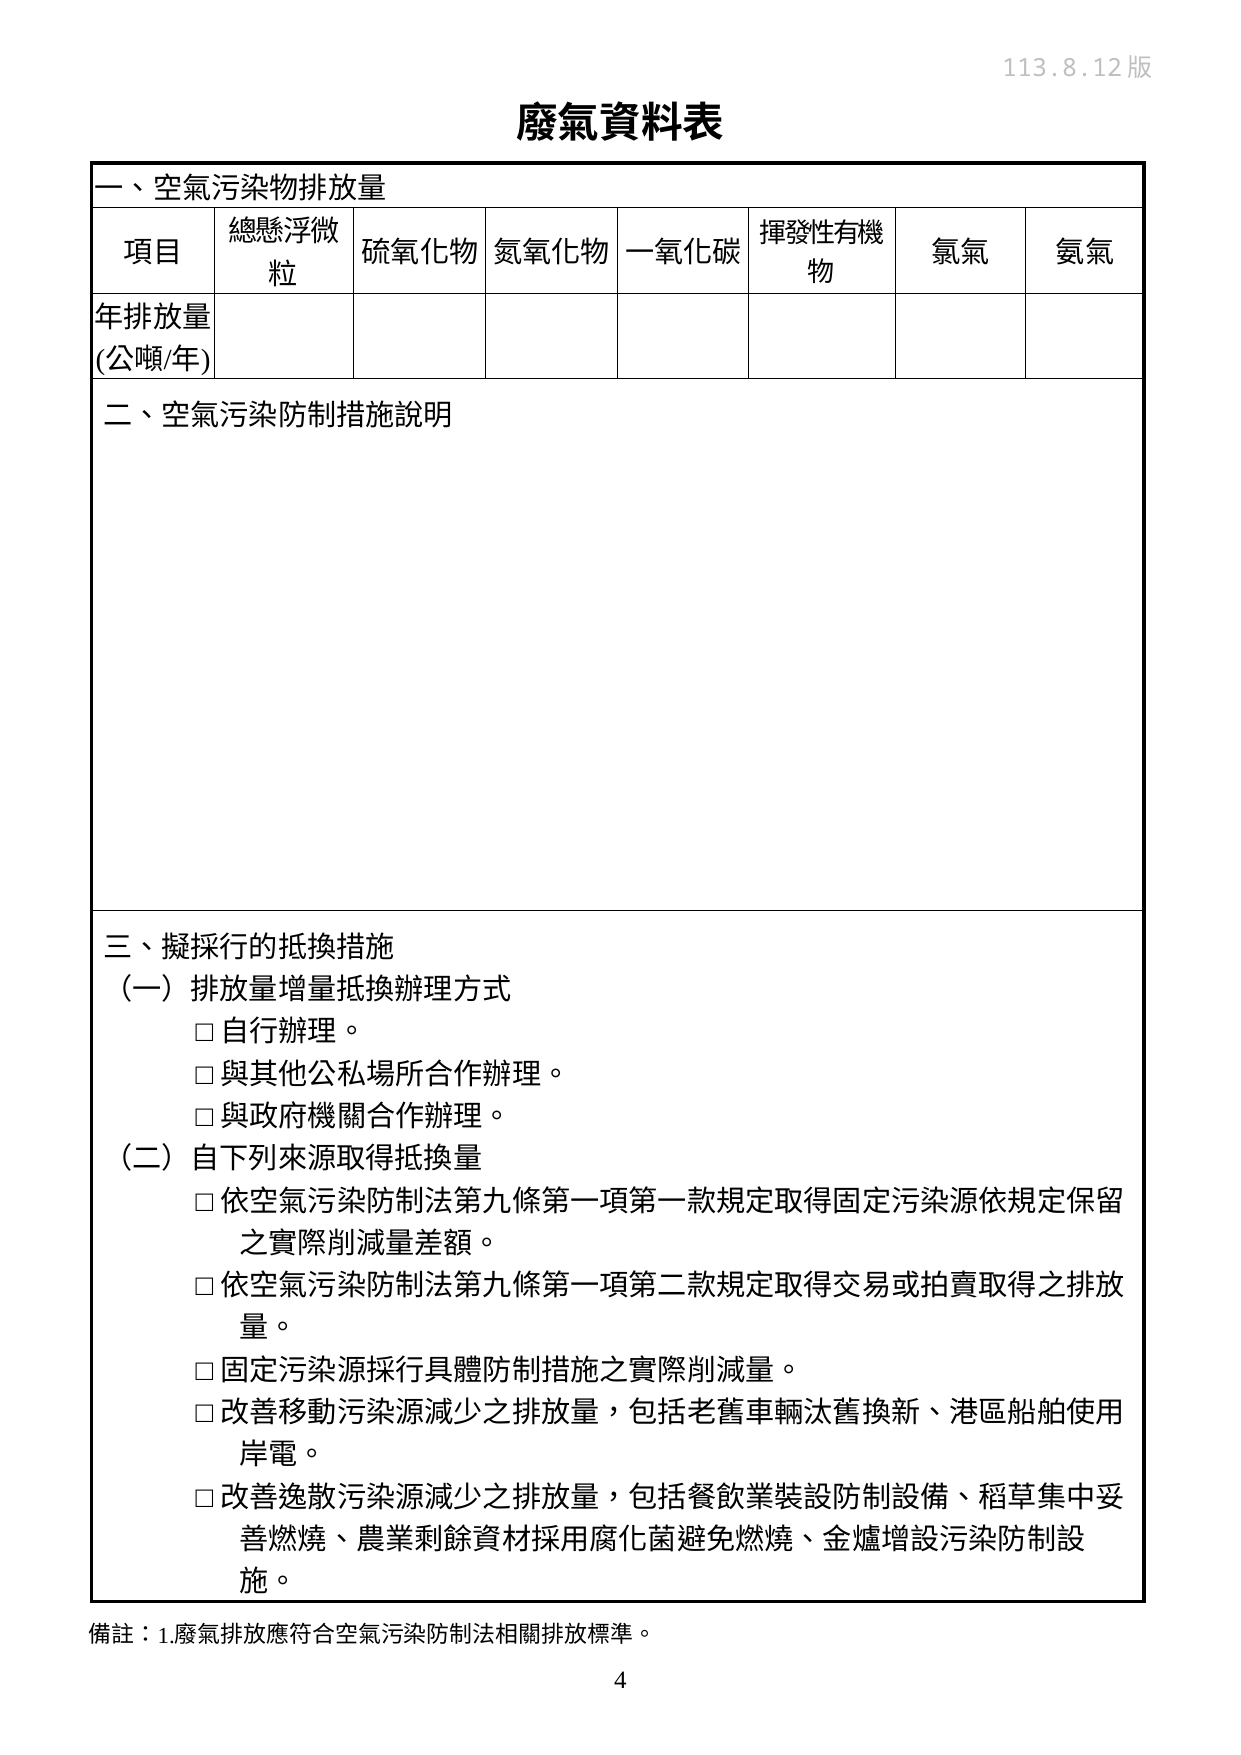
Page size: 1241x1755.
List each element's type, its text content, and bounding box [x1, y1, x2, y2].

table_cell [1026, 294, 1142, 378]
text 備註：1.廢氣排放應符合空氣污染防制法相關排放標準。 [89, 1616, 1152, 1649]
text 廢氣資料表 [89, 89, 1152, 149]
table_cell 年排放量 (公噸/年) [93, 294, 214, 378]
table_cell 揮發性有機物 [749, 208, 895, 292]
table_cell [749, 294, 895, 378]
table_cell 總懸浮微粒 [215, 208, 353, 292]
table_cell 氨氣 [1026, 208, 1142, 292]
table_cell [215, 294, 353, 378]
table_cell 一氧化碳 [618, 208, 748, 292]
table_cell [354, 294, 485, 378]
table_cell [896, 294, 1025, 378]
table_cell 三、擬採行的抵換措施 （一）排放量增量抵換辦理方式 □ 自行辦理。 □ 與其他公私場所合作辦理。 □ 與政府機關合作辦理。 （二）自下列來源取得抵換量 □ 依空氣污染防制法第九條第一項第一款規定取得固定污染源依規定保留之實際削減量差額。 □ 依空氣污染防制法第九條第一項第二款規定取得交易或拍賣取得之排放量。 □ 固定污染源採行具體防制措施之實際削減量。 □ 改善移動污染源減少之排放量，包括老舊車輛汰舊換新、港區船舶使用岸電。 □ 改善逸散污染源減少之排放量，包括餐飲業裝設防制設備、稻草集中妥善燃燒、農業剩餘資材採用腐化菌避免燃燒、金爐增設污染防制設施。 [93, 911, 1142, 1600]
table_cell [618, 294, 748, 378]
table_cell 二、空氣污染防制措施說明 [93, 379, 1142, 910]
table_cell 硫氧化物 [354, 208, 485, 292]
table_header 一、空氣污染物排放量 [93, 165, 1142, 207]
table_cell [486, 294, 617, 378]
table_cell 氯氣 [896, 208, 1025, 292]
table_cell 氮氧化物 [486, 208, 617, 292]
table_cell 項目 [93, 208, 214, 292]
